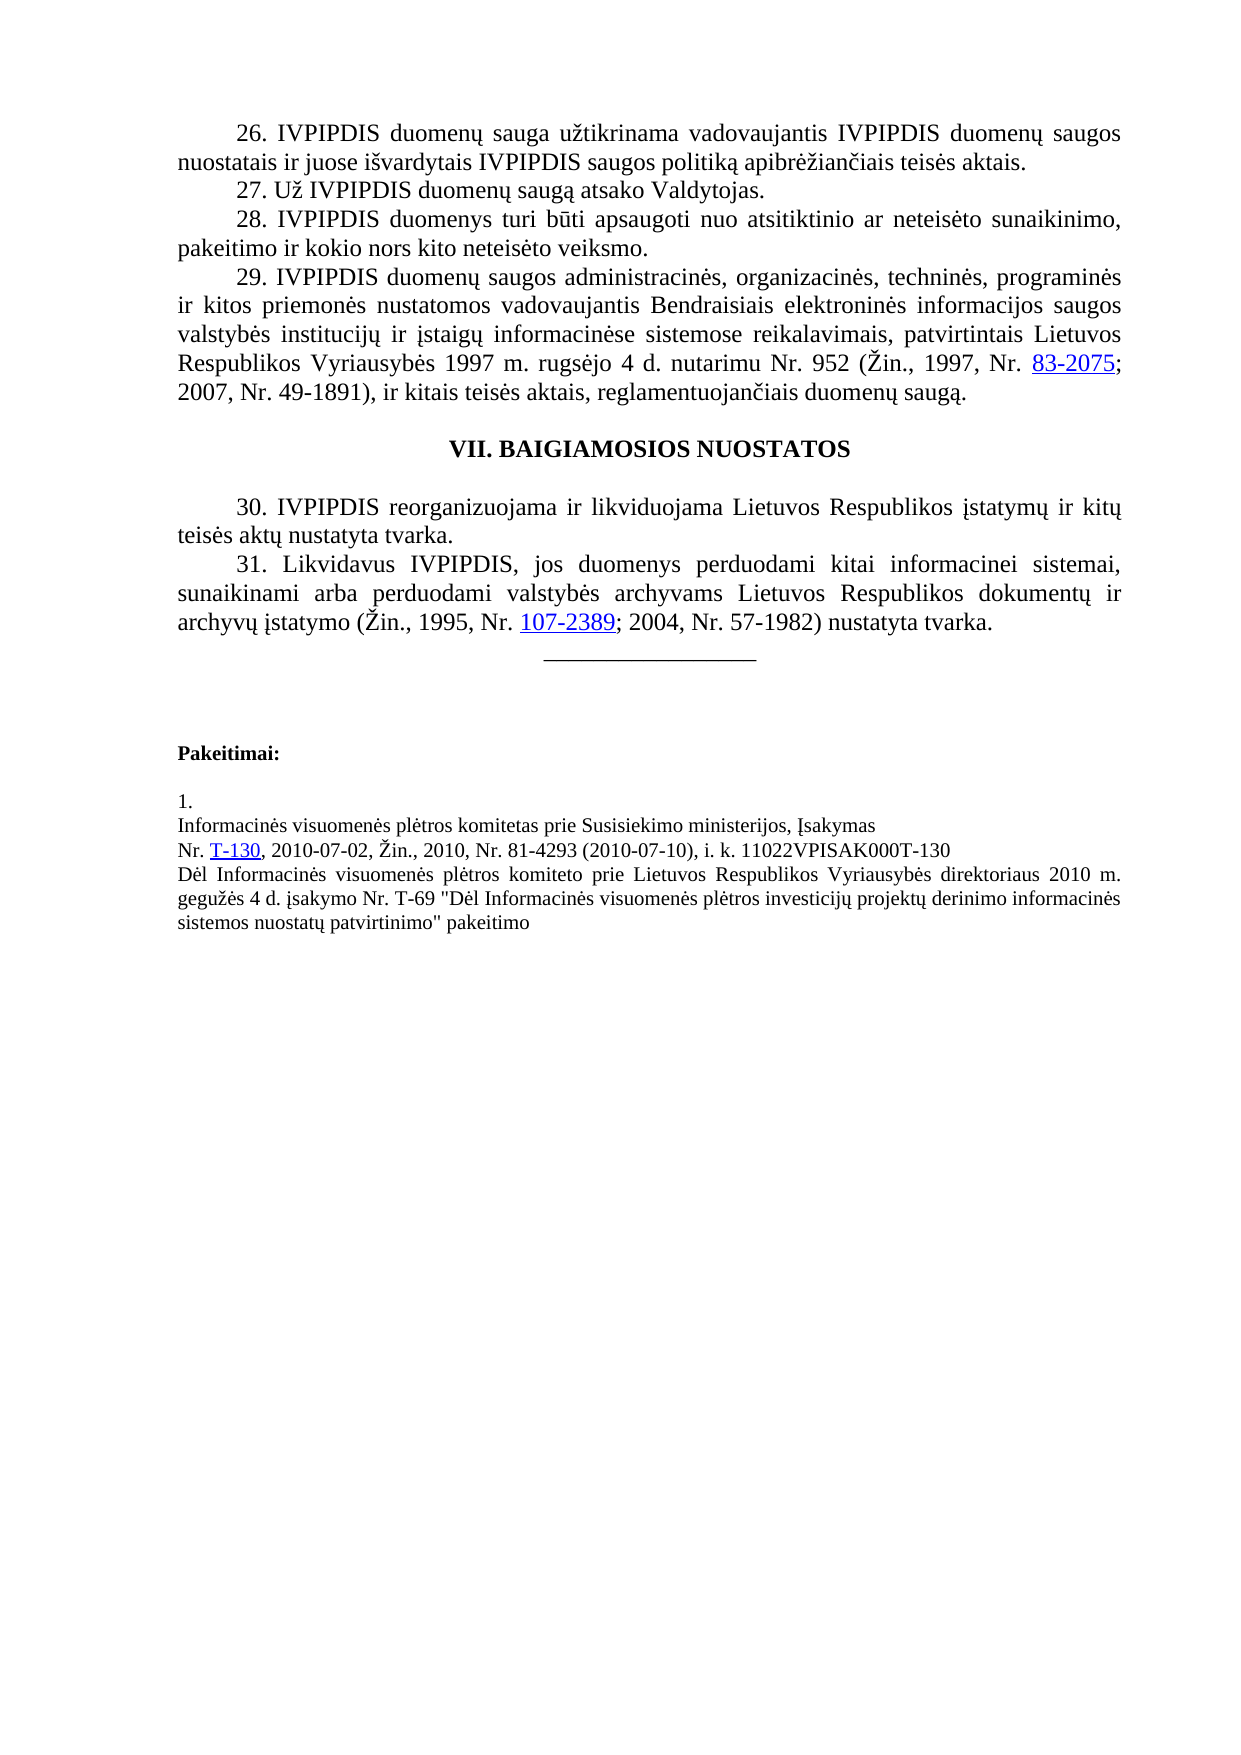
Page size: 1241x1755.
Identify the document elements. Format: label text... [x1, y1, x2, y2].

text 29. IVPIPDIS duomenų saugos administracinės, organizacinės, techninės, programinės ir kitos priemonės nustatomos vadovaujantis Bendraisiais elektroninės informacijos saugos valstybės institucijų ir įstaigų informacinėse sistemose reikalavimais, patvirtintais Lietuvos Respublikos Vyriausybės 1997 m. rugsėjo 4 d. nutarimu Nr. 952 (Žin., 1997, Nr. 83-2075; 2007, Nr. 49-1891), ir kitais teisės aktais, reglamentuojančiais duomenų saugą. [177, 262, 1122, 406]
text Informacinės visuomenės plėtros komitetas prie Susisiekimo ministerijos, Įsakymas [177, 813, 1122, 837]
text VII. BAIGIAMOSIOS NUOSTATOS [177, 434, 1122, 463]
text 31. Likvidavus IVPIPDIS, jos duomenys perduodami kitai informacinei sistemai, sunaikinami arba perduodami valstybės archyvams Lietuvos Respublikos dokumentų ir archyvų įstatymo (Žin., 1995, Nr. 107-2389; 2004, Nr. 57-1982) nustatyta tvarka. [177, 549, 1122, 636]
text Pakeitimai: [177, 741, 1122, 765]
text 28. IVPIPDIS duomenys turi būti apsaugoti nuo atsitiktinio ar neteisėto sunaikinimo, pakeitimo ir kokio nors kito neteisėto veiksmo. [177, 204, 1122, 262]
text 26. IVPIPDIS duomenų sauga užtikrinama vadovaujantis IVPIPDIS duomenų saugos nuostatais ir juose išvardytais IVPIPDIS saugos politiką apibrėžiančiais teisės aktais. [177, 118, 1122, 176]
text 1. [177, 789, 1122, 813]
text _________________ [177, 636, 1122, 664]
text Nr. T-130, 2010-07-02, Žin., 2010, Nr. 81-4293 (2010-07-10), i. k. 11022VPISAK000T-130 [177, 837, 1122, 862]
text 30. IVPIPDIS reorganizuojama ir likviduojama Lietuvos Respublikos įstatymų ir kitų teisės aktų nustatyta tvarka. [177, 492, 1122, 549]
text Dėl Informacinės visuomenės plėtros komiteto prie Lietuvos Respublikos Vyriausybės direktoriaus 2010 m. gegužės 4 d. įsakymo Nr. T-69 "Dėl Informacinės visuomenės plėtros investicijų projektų derinimo informacinės sistemos nuostatų patvirtinimo" pakeitimo [177, 862, 1122, 934]
text 27. Už IVPIPDIS duomenų saugą atsako Valdytojas. [177, 176, 1122, 204]
